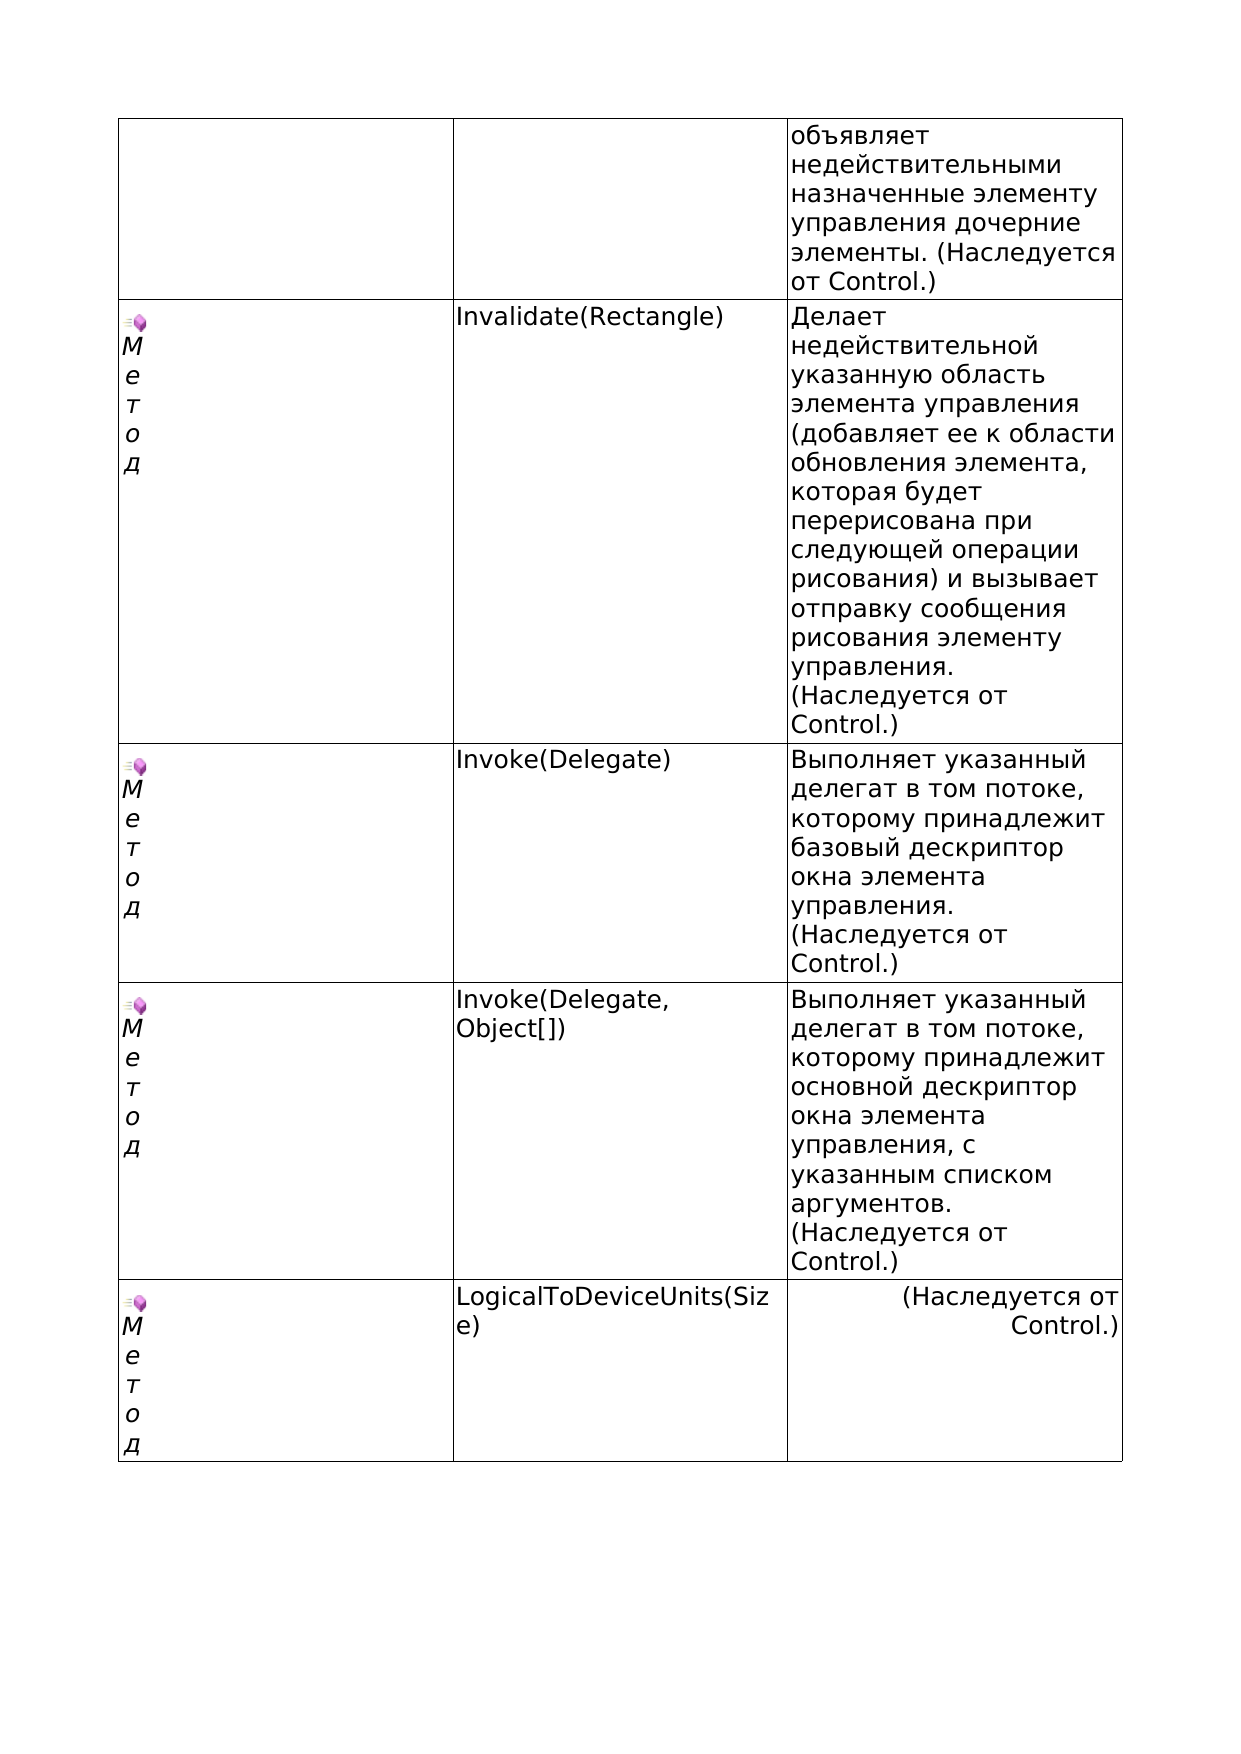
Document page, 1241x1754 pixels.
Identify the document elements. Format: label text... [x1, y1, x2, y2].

table_cell объявляет недействительными назначенные элементу управления дочерние элементы. (Наследуется от Control.) [788, 119, 1122, 299]
table_cell Invalidate(Rectangle) [454, 300, 787, 742]
table_cell [119, 1280, 453, 1461]
picture [121, 314, 147, 332]
table_cell [119, 119, 453, 299]
table_cell [119, 983, 453, 1279]
picture [121, 997, 147, 1015]
table_cell Invoke(Delegate, Object[]) [454, 983, 787, 1279]
table_cell [119, 744, 453, 982]
table_cell Выполняет указанный делегат в том потоке, которому принадлежит основной дескриптор окна элемента управления, с указанным списком аргументов. (Наследуется от Control.) [788, 983, 1122, 1279]
table_cell Делает недействительной указанную область элемента управления (добавляет ее к области обновления элемента, которая будет перерисована при следующей операции рисования) и вызывает отправку сообщения рисования элементу управления. (Наследуется от Control.) [788, 300, 1122, 742]
table_cell [119, 300, 453, 742]
table_cell LogicalToDeviceUnits(Size) [454, 1280, 787, 1461]
picture [121, 758, 147, 776]
table_cell (Наследуется от Control.) [788, 1280, 1122, 1461]
table_cell Выполняет указанный делегат в том потоке, которому принадлежит базовый дескриптор окна элемента управления. (Наследуется от Control.) [788, 744, 1122, 982]
table_cell [454, 119, 787, 299]
picture [121, 1295, 147, 1312]
table_cell Invoke(Delegate) [454, 744, 787, 982]
